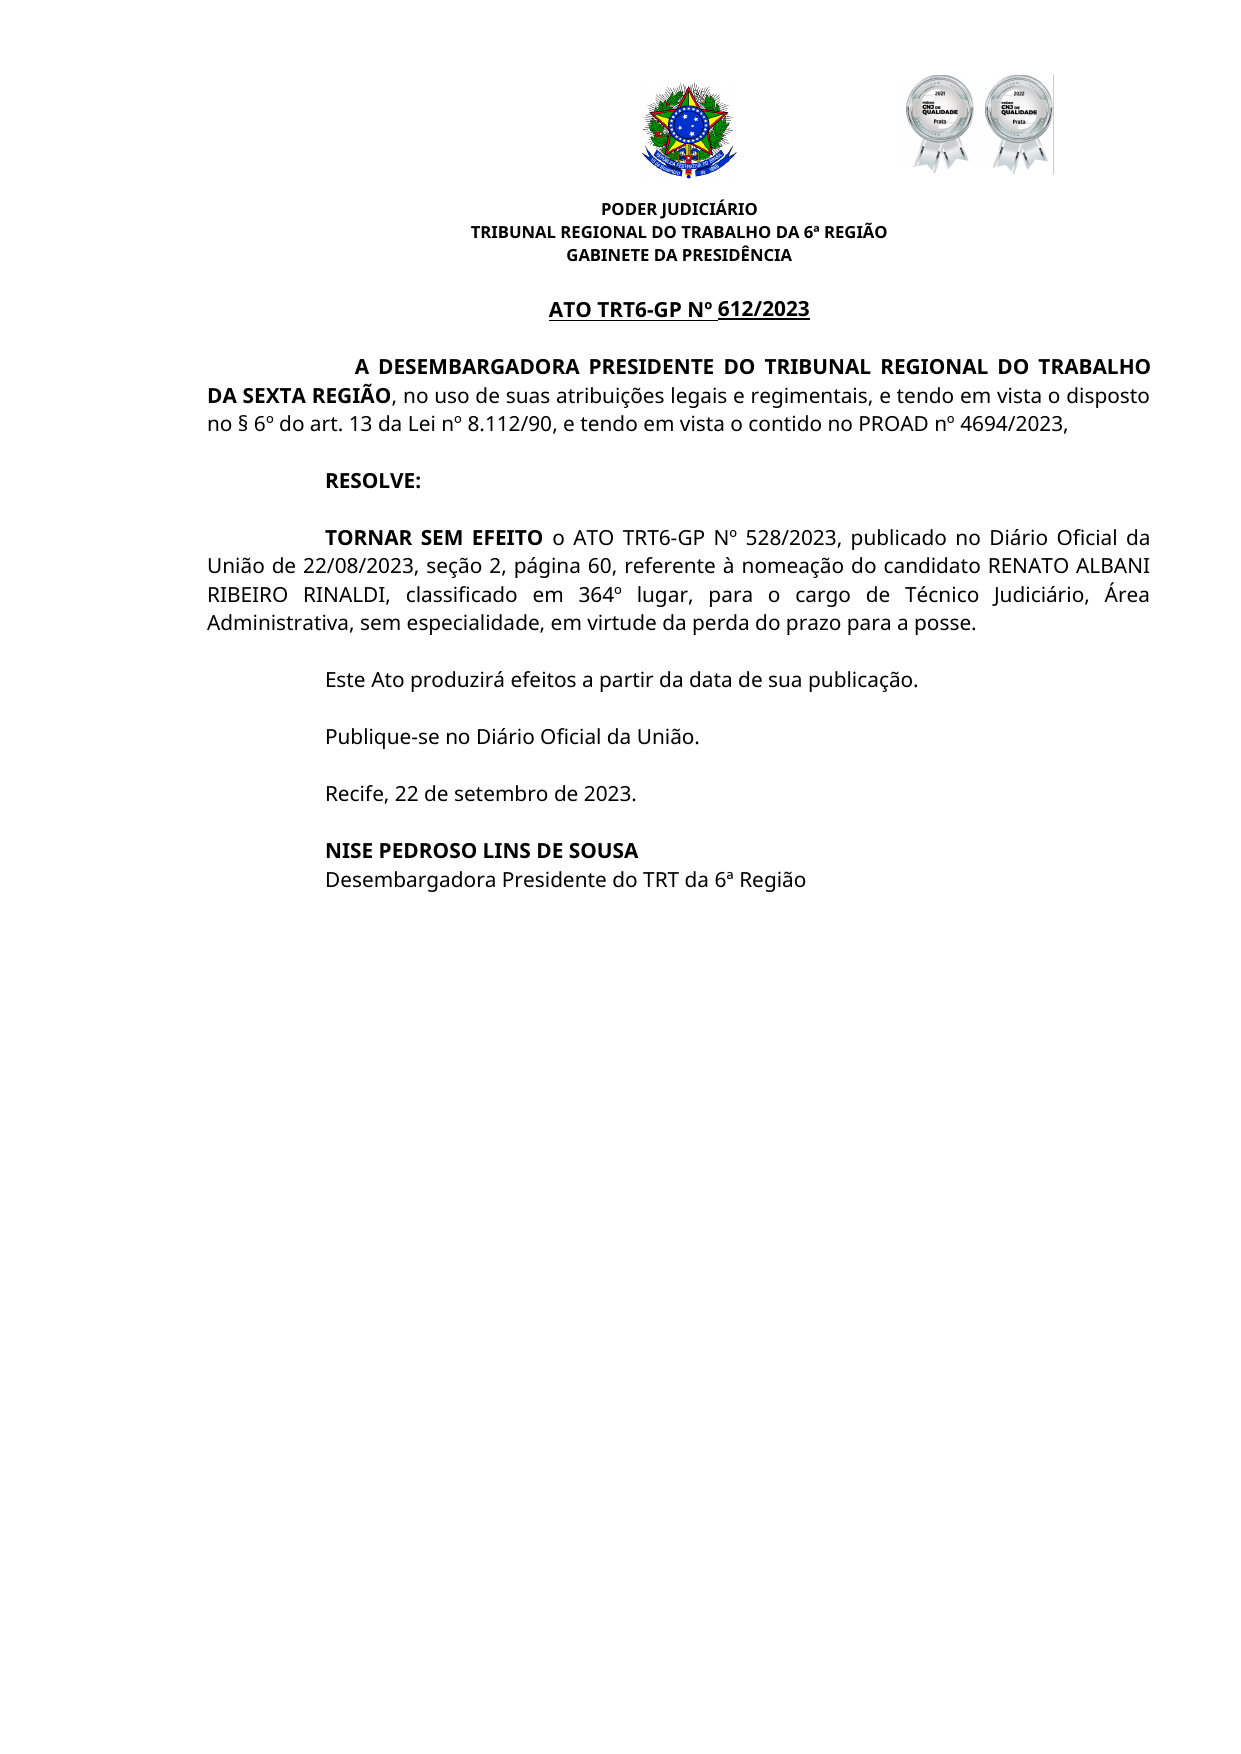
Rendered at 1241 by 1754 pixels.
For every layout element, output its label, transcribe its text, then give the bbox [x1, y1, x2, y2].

subtitle Publique-se no Diário Oficial da União. [207, 722, 1152, 751]
picture [637, 80, 738, 180]
subtitle Este Ato produzirá efeitos a partir da data de sua publicação. [207, 665, 1152, 694]
subtitle A DESEMBARGADORA PRESIDENTE DO TRIBUNAL REGIONAL DO TRABALHO DA SEXTA REGIÃO, no uso de suas atribuições legais e regimentais, e tendo em vista o disposto no § 6º do art. 13 da Lei nº 8.112/90, e tendo em vista o contido no PROAD nº 4694/2023, [207, 352, 1152, 438]
subtitle Desembargadora Presidente do TRT da 6ª Região [207, 865, 1152, 893]
subtitle TORNAR SEM EFEITO o ATO TRT6-GP Nº 528/2023, publicado no Diário Oficial da União de 22/08/2023, seção 2, página 60, referente à nomeação do candidato RENATO ALBANI RIBEIRO RINALDI, classificado em 364º lugar, para o cargo de Técnico Judiciário, Área Administrativa, sem especialidade, em virtude da perda do prazo para a posse. [207, 523, 1152, 637]
subtitle ATO TRT6-GP Nº 612/2023 [207, 294, 1152, 324]
subtitle NISE PEDROSO LINS DE SOUSA [280, 837, 1152, 865]
picture [891, 75, 1056, 175]
subtitle Recife, 22 de setembro de 2023. [207, 779, 1152, 807]
subtitle RESOLVE: [207, 466, 1152, 495]
